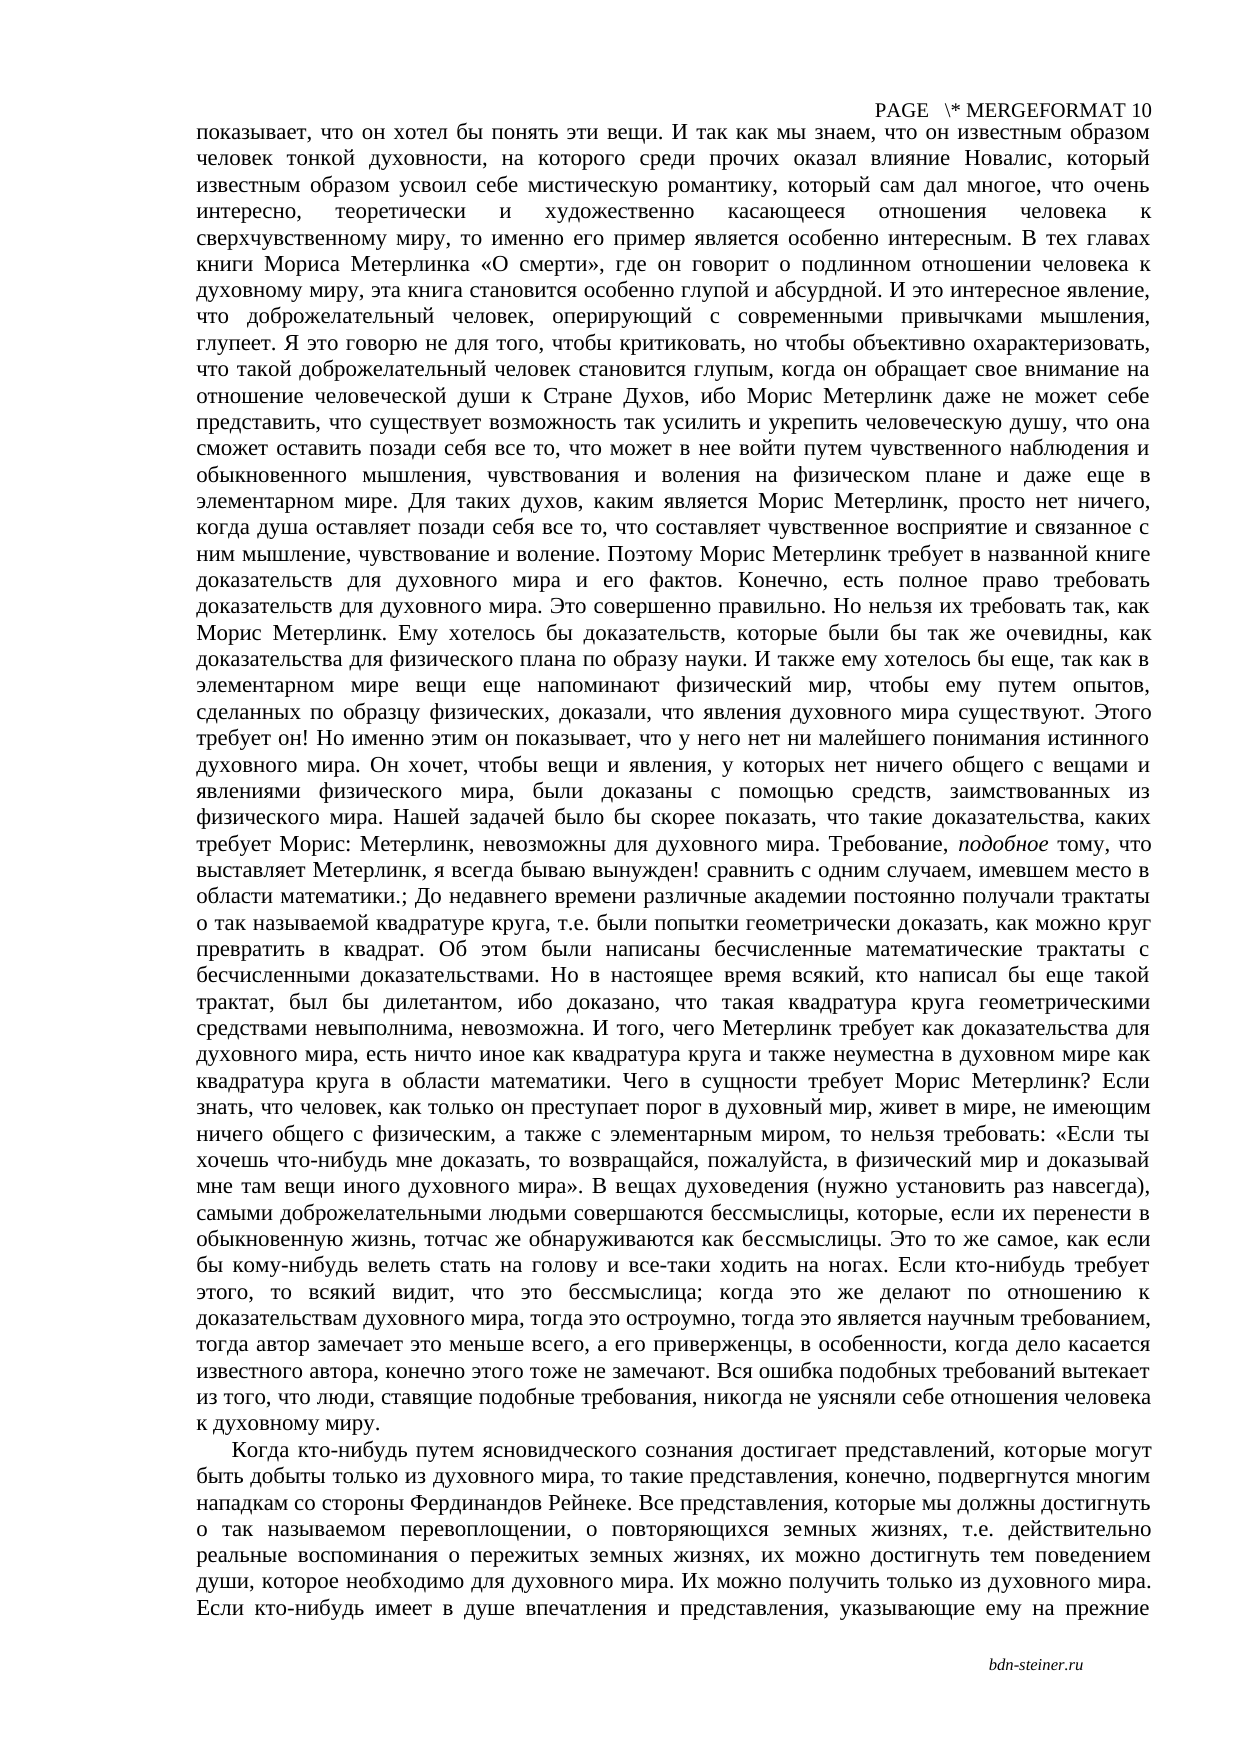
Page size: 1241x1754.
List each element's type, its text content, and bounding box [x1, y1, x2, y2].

text показывает, что он хотел бы понять эти вещи. И так как мы знаем, что он известным образом человек тонкой духовности, на которого среди прочих оказал влияние Новалис, который известным образом усвоил себе мистическую романтику, который сам дал многое, что очень интересно, теоретически и художественно касающееся отношения человека к сверхчувственному миру, то именно его пример является особенно интересным. В тех главах книги Мориса Метерлинка «О смерти», где он говорит о подлинном отношении человека к духовному миру, эта книга становится особенно глупой и абсурдной. И это интересное явление, что доброжелательный человек, оперирующий с современными привычками мышления, глупеет. Я это говорю не для того, чтобы критиковать, но чтобы объективно охарактеризовать, что такой доброжелательный человек становится глупым, когда он обращает свое внимание на отношение человеческой души к Стране Духов, ибо Морис Метерлинк даже не может себе представить, что существует возможность так усилить и укрепить человеческую душу, что она сможет оставить позади себя все то, что может в нее войти путем чувственного наблюдения и обыкновенного мышления, чувствования и воления на физическом плане и даже еще в элементарном мире. Для таких духов, каким является Морис Метерлинк, просто нет ничего, когда душа оставляет позади себя все то, что составляет чувственное восприятие и связанное с ним мышление, чувствование и воление. Поэтому Морис Метерлинк требует в названной книге доказательств для духовного мира и его фактов. Конечно, есть полное право требовать доказательств для духовного мира. Это совершенно правильно. Но нельзя их требовать так, как Морис Метерлинк. Ему хотелось бы доказательств, которые были бы так же очевидны, как доказательства для физического плана по образу науки. И также ему хотелось бы еще, так как в элементарном мире вещи еще напоминают физический мир, чтобы ему путем опытов, сделанных по образцу физических, доказали, что явления духовного мира существуют. Этого требует он! Но именно этим он показывает, что у него нет ни малейшего понимания истинного духовного мира. Он хочет, чтобы вещи и явления, у которых нет ничего общего с вещами и явлениями физического мира, были доказаны с помощью средств, заимствованных из физического мира. Нашей задачей было бы скорее показать, что такие доказательства, каких требует Морис: Метерлинк, невозможны для духовного мира. Требование, подобное тому, что выставляет Метерлинк, я всегда бываю вынужден! сравнить с одним случаем, имевшем место в области математики.; До недавнего времени различные академии постоянно получали трактаты о так называемой квадратуре круга, т.е. были попытки геометрически доказать, как можно круг превратить в квадрат. Об этом были написаны бесчисленные математические трактаты с бесчисленными доказательствами. Но в настоящее время всякий, кто написал бы еще такой трактат, был бы дилетантом, ибо доказано, что такая квадратура круга геометрическими средствами невыполнима, невозможна. И того, чего Метерлинк требует как доказательства для духовного мира, есть ничто иное как квадратура круга и также неуместна в духовном мире как квадратура круга в области математики. Чего в сущности требует Морис Метерлинк? Если знать, что человек, как только он преступает порог в духовный мир, живет в мире, не имеющим ничего общего с физическим, а также с элементарным миром, то нельзя требовать: «Если ты хочешь что-нибудь мне доказать, то возвращайся, пожалуйста, в физический мир и доказывай мне там вещи иного духовного мира». В вещах духоведения (нужно установить раз навсегда), самыми доброжелательными людьми совершаются бессмыслицы, которые, если их перенести в обыкновенную жизнь, тотчас же обнаруживаются как бессмыслицы. Это то же самое, как если бы кому-нибудь велеть стать на голову и все-таки ходить на ногах. Если кто-нибудь требует этого, то всякий видит, что это бессмыслица; когда это же делают по отношению к доказательствам духовного мира, тогда это остроумно, тогда это является научным требованием, тогда автор замечает это меньше всего, а его приверженцы, в особенности, когда дело касается известного автора, конечно этого тоже не замечают. Вся ошибка подобных требований вытекает из того, что люди, ставящие подобные требования, никогда не уясняли себе отношения человека к духовному миру. [196, 118, 1152, 1436]
text Когда кто-нибудь путем ясновидческого сознания достигает представлений, которые могут быть добыты только из духовного мира, то такие представления, конечно, подвергнутся многим нападкам со стороны Фердинандов Рейнеке. Все представления, которые мы должны достигнуть о так называемом перевоплощении, о повторяющихся земных жизнях, т.е. действительно реальные воспоминания о пережитых земных жизнях, их можно достигнуть тем поведением души, которое необходимо для духовного мира. Их можно получить только из духовного мира. Если кто-нибудь имеет в душе впечатления и представления, указывающие ему на прежние [196, 1436, 1152, 1620]
